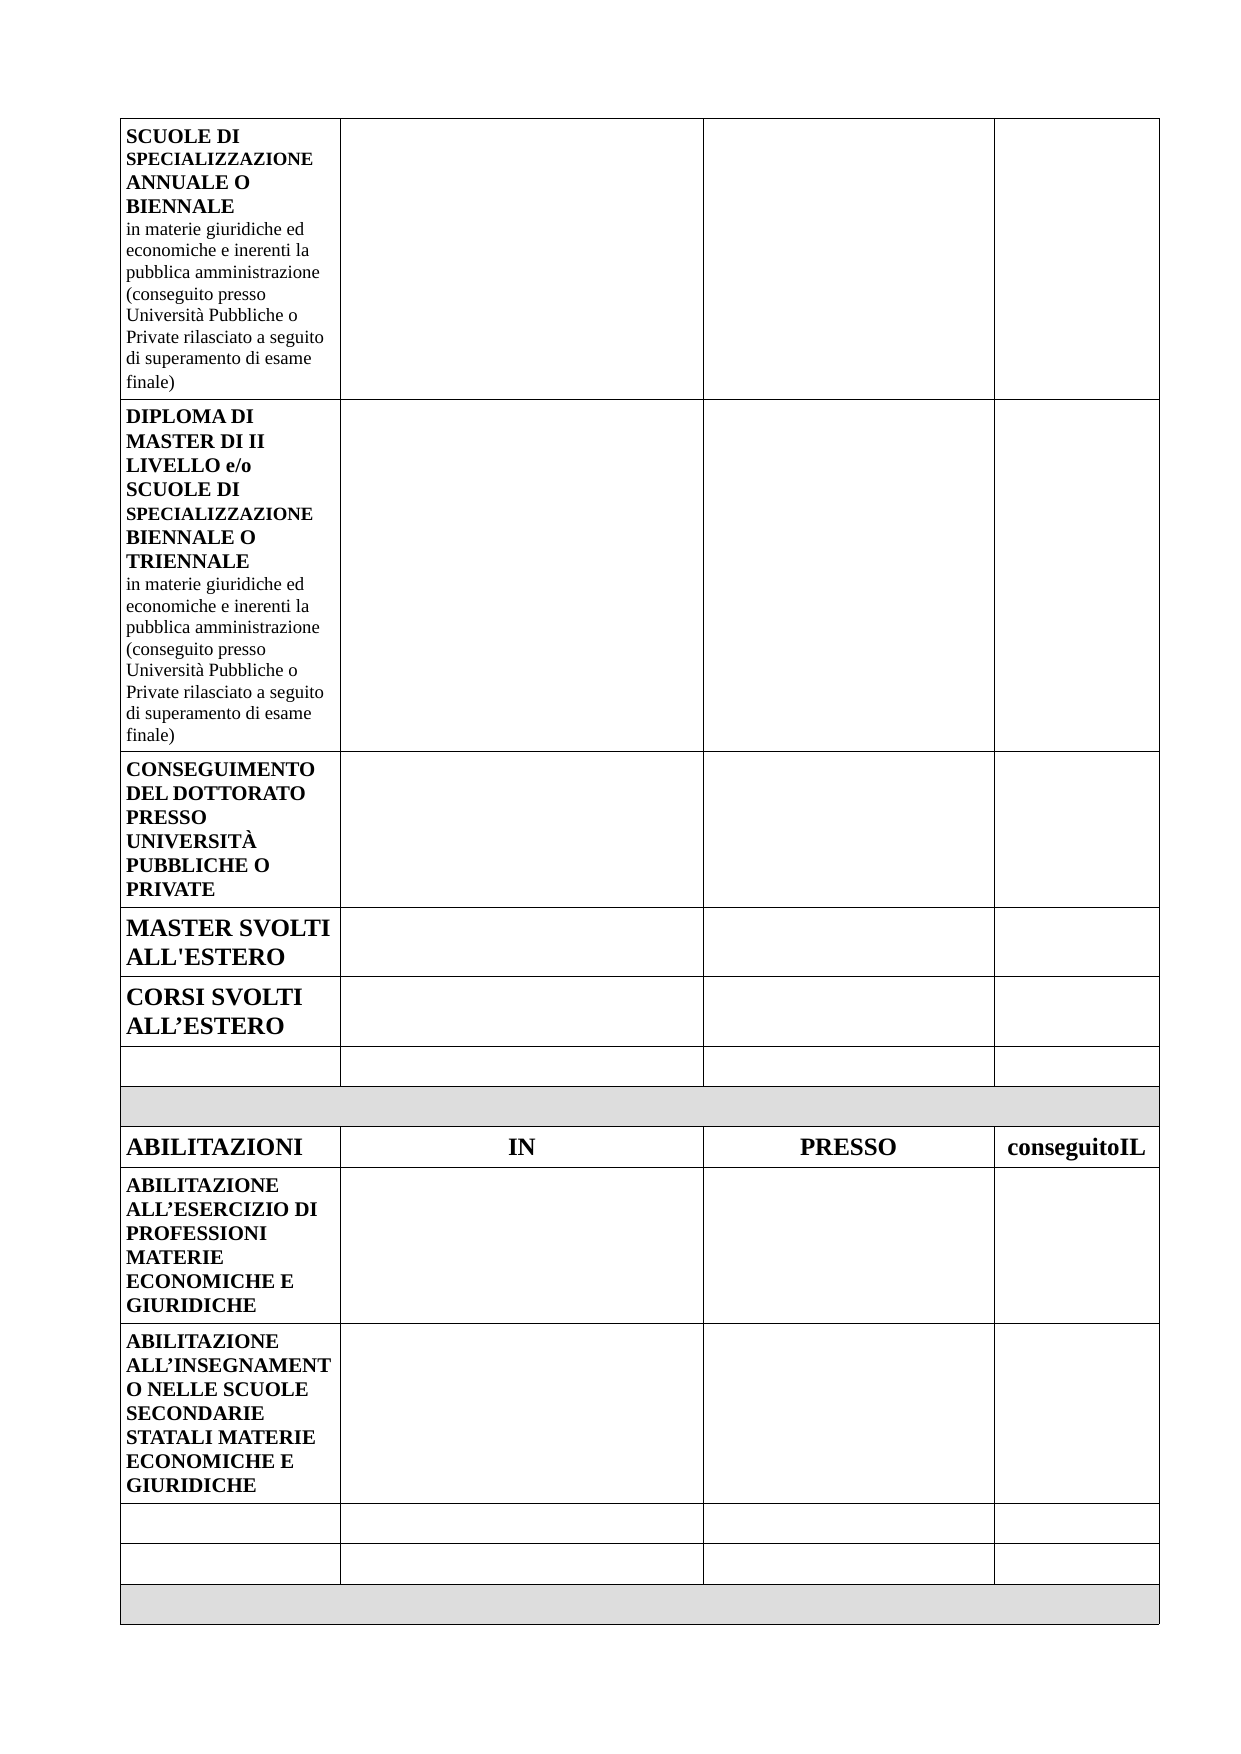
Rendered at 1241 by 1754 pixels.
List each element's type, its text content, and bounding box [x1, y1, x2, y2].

table_cell [704, 908, 994, 976]
table_cell [995, 1047, 1159, 1086]
table_cell [704, 400, 994, 751]
table_cell CORSI SVOLTI ALL’ESTERO [121, 977, 340, 1046]
table_cell [341, 1544, 703, 1584]
table_cell [704, 977, 994, 1046]
table_cell [341, 1047, 703, 1086]
table_cell [704, 1504, 994, 1543]
table_cell ABILITAZIONE ALL’INSEGNAMENTO NELLE SCUOLE SECONDARIE STATALI MATERIE ECONOMICHE E GIURIDICHE [121, 1324, 340, 1503]
table_cell [995, 1504, 1159, 1543]
table_cell conseguitoIL [995, 1127, 1159, 1167]
table_cell [341, 1504, 703, 1543]
table_cell [341, 908, 703, 976]
table_cell [995, 752, 1159, 907]
table_cell [995, 119, 1159, 398]
table_cell [995, 1168, 1159, 1323]
table_cell [341, 1168, 703, 1323]
table_cell MASTER SVOLTI ALL'ESTERO [121, 908, 340, 976]
table_cell [704, 119, 994, 398]
table_cell ABILITAZIONI [121, 1127, 340, 1167]
table_cell [704, 1168, 994, 1323]
table_cell [121, 1585, 1159, 1624]
table_cell [341, 752, 703, 907]
table_cell [341, 400, 703, 751]
table_cell SCUOLE DI SPECIALIZZAZIONE ANNUALE O BIENNALE in materie giuridiche ed economiche e inerenti la pubblica amministrazione (conseguito presso Università Pubbliche o Private rilasciato a seguito di superamento di esame finale) [121, 119, 340, 398]
table_cell [995, 977, 1159, 1046]
table_cell [995, 400, 1159, 751]
table_cell CONSEGUIMENTO DEL DOTTORATO PRESSO UNIVERSITÀ PUBBLICHE O PRIVATE [121, 752, 340, 907]
table_cell [121, 1087, 1159, 1126]
table_cell [995, 1324, 1159, 1503]
table_cell [995, 908, 1159, 976]
table_cell [995, 1544, 1159, 1584]
table_cell ABILITAZIONE ALL’ESERCIZIO DI PROFESSIONI MATERIE ECONOMICHE E GIURIDICHE [121, 1168, 340, 1323]
table_cell [341, 1324, 703, 1503]
table_cell [341, 119, 703, 398]
table_cell [704, 752, 994, 907]
table_cell [704, 1324, 994, 1503]
table_cell [121, 1544, 340, 1584]
table_cell [704, 1544, 994, 1584]
table_cell [341, 977, 703, 1046]
table_cell DIPLOMA DI MASTER DI II LIVELLO e/o SCUOLE DI SPECIALIZZAZIONE BIENNALE O TRIENNALE in materie giuridiche ed economiche e inerenti la pubblica amministrazione (conseguito presso Università Pubbliche o Private rilasciato a seguito di superamento di esame finale) [121, 400, 340, 751]
table_cell [121, 1504, 340, 1543]
table_cell [121, 1047, 340, 1086]
table_cell IN [341, 1127, 703, 1167]
table_cell PRESSO [704, 1127, 994, 1167]
table_cell [704, 1047, 994, 1086]
